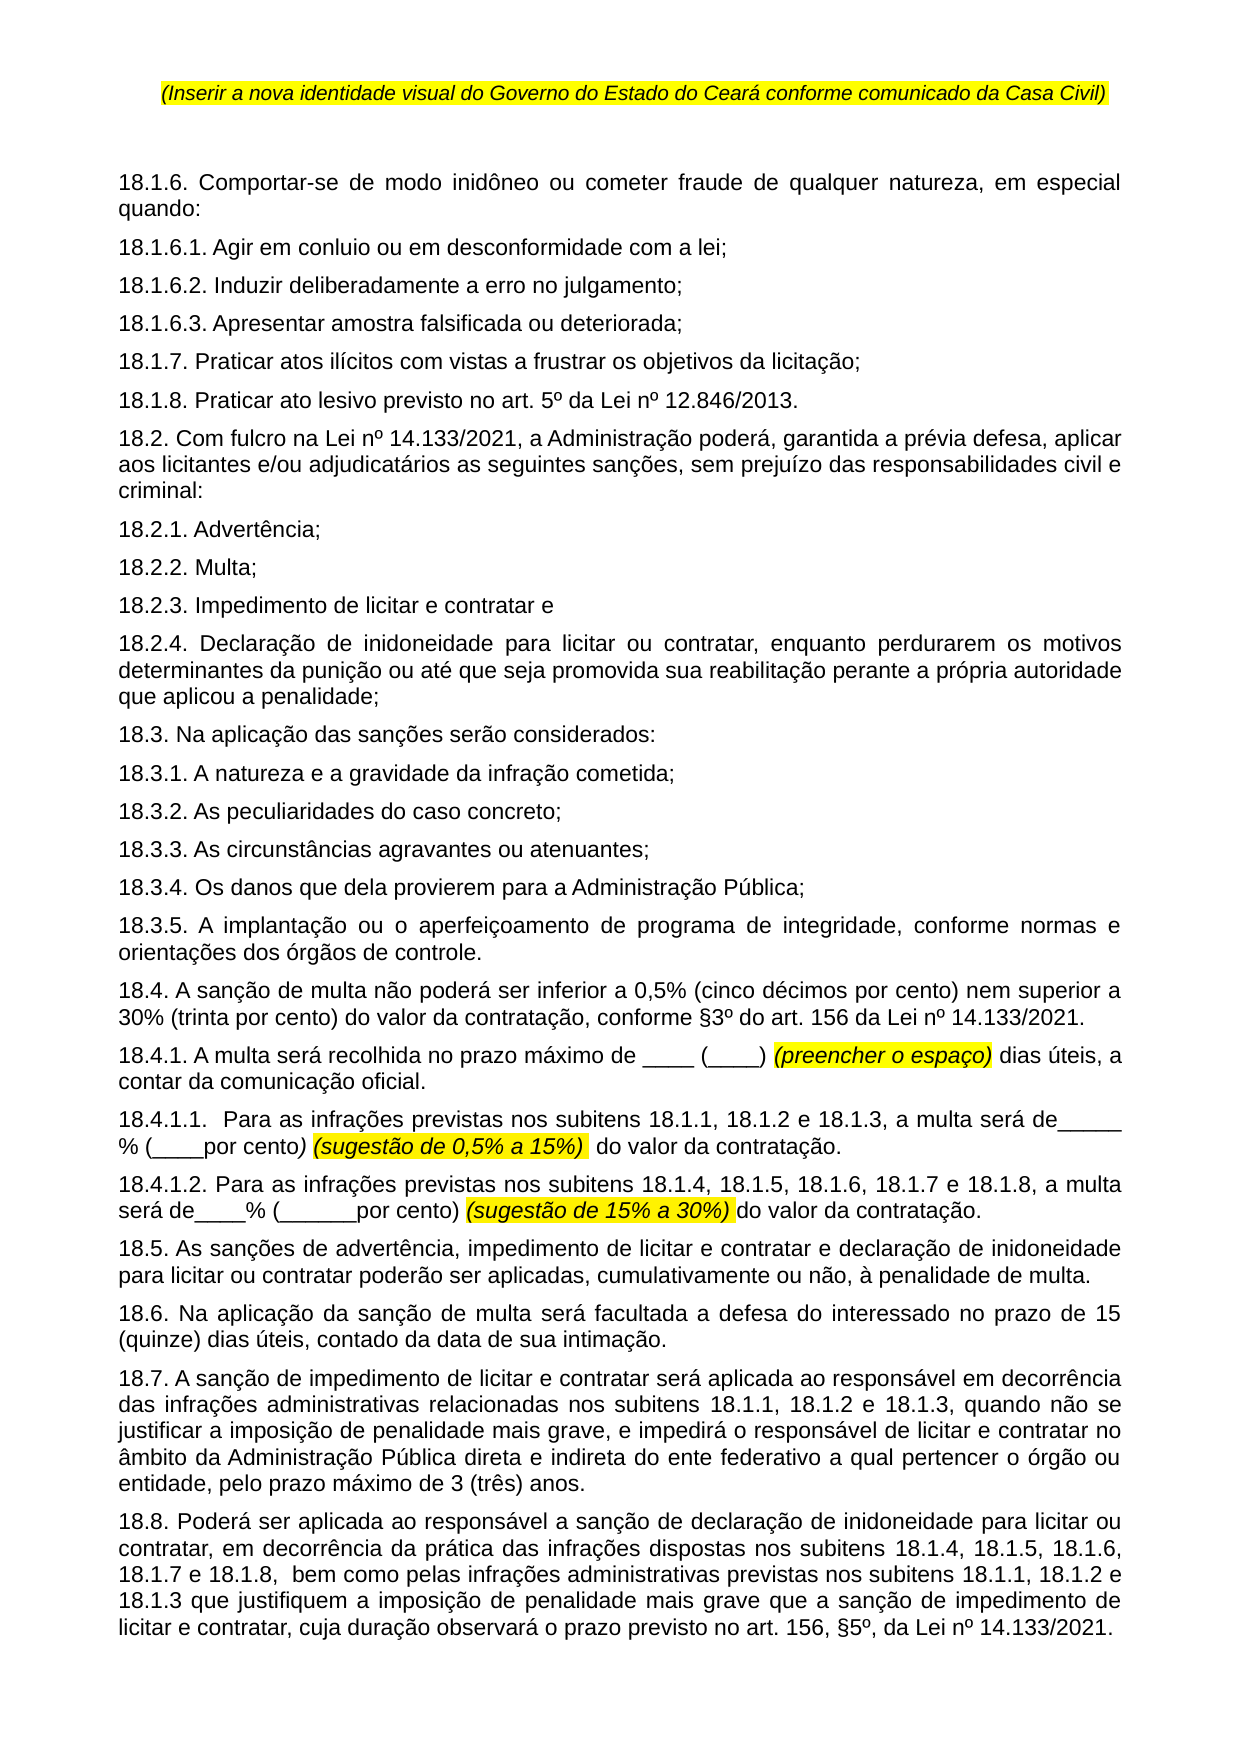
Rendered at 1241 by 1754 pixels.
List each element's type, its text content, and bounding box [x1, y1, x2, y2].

text 18.3.2. As peculiaridades do caso concreto; [118, 798, 1122, 824]
text 18.3.5. A implantação ou o aperfeiçoamento de programa de integridade, conforme normas e orientações dos órgãos de controle. [118, 912, 1122, 965]
text 18.3.3. As circunstâncias agravantes ou atenuantes; [118, 836, 1122, 862]
text 18.1.8. Praticar ato lesivo previsto no art. 5º da Lei nº 12.846/2013. [118, 387, 1122, 413]
text 18.4.1. A multa será recolhida no prazo máximo de ____ (____) (preencher o espaço) dias úteis, a contar da comunicação oficial. [118, 1042, 1122, 1094]
text 18.4. A sanção de multa não poderá ser inferior a 0,5% (cinco décimos por cento) nem superior a 30% (trinta por cento) do valor da contratação, conforme §3º do art. 156 da Lei nº 14.133/2021. [118, 977, 1122, 1030]
text 18.6. Na aplicação da sanção de multa será facultada a defesa do interessado no prazo de 15 (quinze) dias úteis, contado da data de sua intimação. [118, 1300, 1122, 1353]
text 18.8. Poderá ser aplicada ao responsável a sanção de declaração de inidoneidade para licitar ou contratar, em decorrência da prática das infrações dispostas nos subitens 18.1.4, 18.1.5, 18.1.6, 18.1.7 e 18.1.8, bem como pelas infrações administrativas previstas nos subitens 18.1.1, 18.1.2 e 18.1.3 que justifiquem a imposição de penalidade mais grave que a sanção de impedimento de licitar e contratar, cuja duração observará o prazo previsto no art. 156, §5º, da Lei nº 14.133/2021. [118, 1508, 1122, 1640]
text 18.1.6. Comportar-se de modo inidôneo ou cometer fraude de qualquer natureza, em especial quando: [118, 169, 1122, 222]
text 18.2.1. Advertência; [118, 516, 1122, 542]
text 18.1.7. Praticar atos ilícitos com vistas a frustrar os objetivos da licitação; [118, 348, 1122, 375]
text 18.5. As sanções de advertência, impedimento de licitar e contratar e declaração de inidoneidade para licitar ou contratar poderão ser aplicadas, cumulativamente ou não, à penalidade de multa. [118, 1235, 1122, 1288]
text 18.2. Com fulcro na Lei nº 14.133/2021, a Administração poderá, garantida a prévia defesa, aplicar aos licitantes e/ou adjudicatários as seguintes sanções, sem prejuízo das responsabilidades civil e criminal: [118, 425, 1122, 504]
text 18.7. A sanção de impedimento de licitar e contratar será aplicada ao responsável em decorrência das infrações administrativas relacionadas nos subitens 18.1.1, 18.1.2 e 18.1.3, quando não se justificar a imposição de penalidade mais grave, e impedirá o responsável de licitar e contratar no âmbito da Administração Pública direta e indireta do ente federativo a qual pertencer o órgão ou entidade, pelo prazo máximo de 3 (três) anos. [118, 1364, 1122, 1496]
text 18.1.6.1. Agir em conluio ou em desconformidade com a lei; [118, 234, 1122, 260]
text 18.2.2. Multa; [118, 554, 1122, 580]
text 18.1.6.2. Induzir deliberadamente a erro no julgamento; [118, 272, 1122, 298]
text 18.2.3. Impedimento de licitar e contratar e [118, 592, 1122, 618]
text 18.3. Na aplicação das sanções serão considerados: [118, 721, 1122, 748]
text 18.4.1.1. Para as infrações previstas nos subitens 18.1.1, 18.1.2 e 18.1.3, a multa será de_____% (____por cento) (sugestão de 0,5% a 15%) do valor da contratação. [118, 1106, 1122, 1159]
text 18.4.1.2. Para as infrações previstas nos subitens 18.1.4, 18.1.5, 18.1.6, 18.1.7 e 18.1.8, a multa será de____% (______por cento) (sugestão de 15% a 30%) do valor da contratação. [118, 1171, 1122, 1223]
text 18.2.4. Declaração de inidoneidade para licitar ou contratar, enquanto perdurarem os motivos determinantes da punição ou até que seja promovida sua reabilitação perante a própria autoridade que aplicou a penalidade; [118, 630, 1122, 709]
text 18.3.4. Os danos que dela provierem para a Administração Pública; [118, 874, 1122, 901]
text 18.3.1. A natureza e a gravidade da infração cometida; [118, 759, 1122, 786]
text 18.1.6.3. Apresentar amostra falsificada ou deteriorada; [118, 310, 1122, 336]
